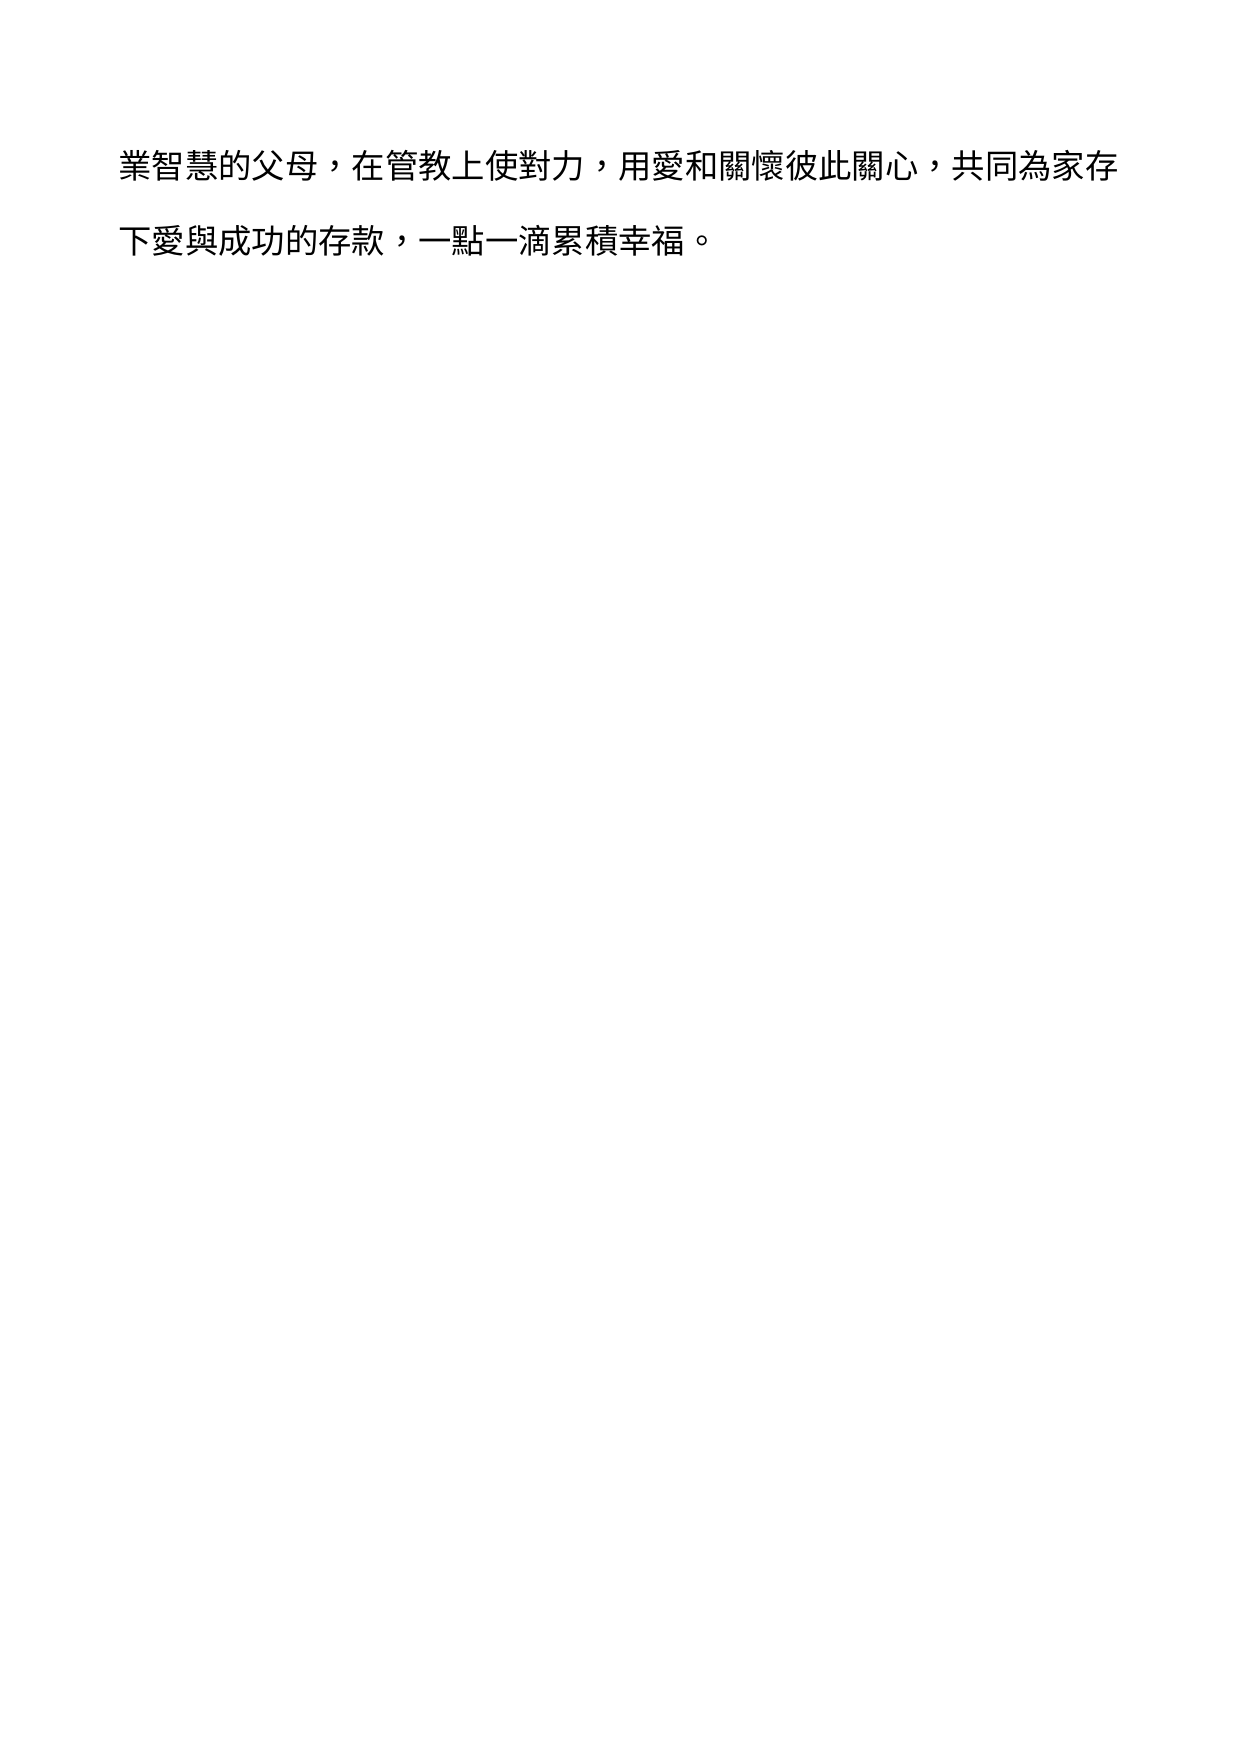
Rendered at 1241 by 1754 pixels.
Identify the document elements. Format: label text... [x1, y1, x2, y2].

text 當問題發生時，不只是孩子，父母可能也有了問題…… 知名暢銷勵志專家盧蘇偉老師，從事青少年輔導數十年，他以為人父母的身分，從中發現新世代父母在面對教養上的許多難題：他們往往束手無策，總推想孩子哪裡有問題了？他認為，如果孩子已經長大了，而父母還在原地繞圈的話，代表父母也要跟著長大，進階做不一樣的父母。 本書收錄25則精彩的真實故事，帶領每位爸媽學會親子教養、自我成長，給予父母最貼心的教養新知。當父母不難，而是需要學習，沒有人天生會做父母；但當問題發生了，爸媽別急著用蠻力壓過他們，請學著把孩子當成大人，讓孩子參與、見習成人社會的一切。真正專業智慧的父母，在管教上使對力，用愛和關懷彼此關心，共同為家存下愛與成功的存款，一點一滴累積幸福。 [118, 127, 1122, 277]
